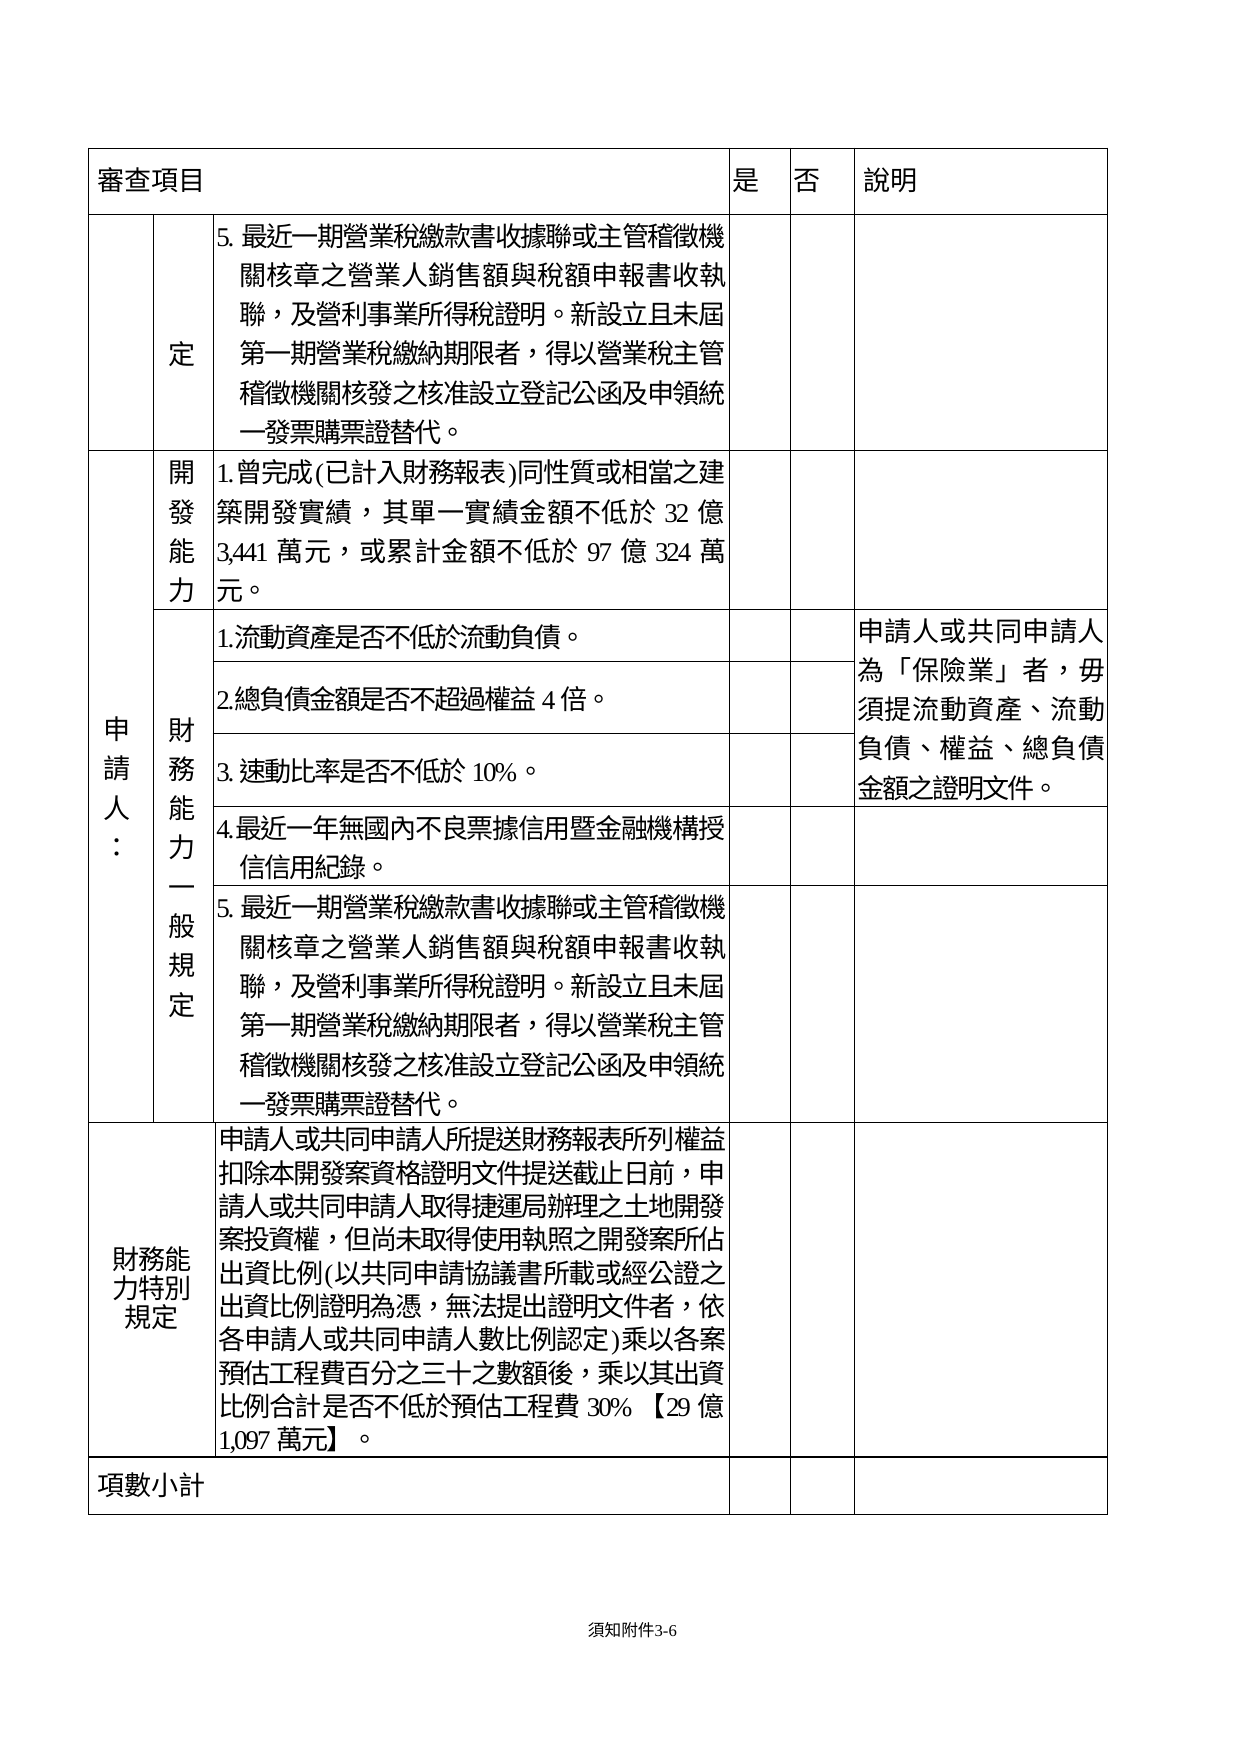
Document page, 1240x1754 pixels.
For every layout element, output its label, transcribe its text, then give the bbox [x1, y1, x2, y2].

table_cell 2.總負債金額是否不超過權益4倍。 [214, 662, 729, 733]
table_cell 5. 最近一期營業稅繳款書收據聯或主管稽徵機關核章之營業人銷售額與稅額申報書收執聯，及營利事業所得稅證明。新設立且未屆第一期營業稅繳納期限者，得以營業稅主管稽徵機關核發之核准設立登記公函及申領統一發票購票證替代。 [214, 886, 729, 1122]
table_cell [791, 1123, 854, 1456]
table_cell 項數小計 [89, 1458, 729, 1514]
table_cell [791, 1458, 854, 1514]
table_header 說明 [855, 149, 1107, 214]
table_cell 財務能力一般規定 [154, 610, 213, 1122]
table_cell [730, 451, 790, 608]
table_cell 開發能力 [154, 451, 213, 608]
table_cell 申請人或共同申請人為「保險業」者，毋須提流動資產、流動負債、權益、總負債金額之證明文件。 [855, 610, 1107, 806]
table_cell 5. 最近一期營業稅繳款書收據聯或主管稽徵機關核章之營業人銷售額與稅額申報書收執聯，及營利事業所得稅證明。新設立且未屆第一期營業稅繳納期限者，得以營業稅主管稽徵機關核發之核准設立登記公函及申領統一發票購票證替代。 [214, 215, 729, 450]
table_cell [855, 1123, 1107, 1456]
table_header 否 [791, 149, 854, 214]
table_cell [730, 610, 790, 661]
table_cell [730, 734, 790, 806]
table_cell [855, 1458, 1107, 1514]
table_cell [791, 662, 854, 733]
table_cell [855, 215, 1107, 450]
table_cell 4.最近一年無國內不良票據信用暨金融機構授信信用紀錄。 [214, 807, 729, 885]
table_cell 定 [154, 215, 213, 450]
table_cell [791, 610, 854, 661]
table_cell 1.曾完成(已計入財務報表)同性質或相當之建築開發實績，其單一實績金額不低於32億3,441萬元，或累計金額不低於97億324萬元。 [214, 451, 729, 608]
table_cell [791, 734, 854, 806]
table_cell [730, 1123, 790, 1456]
table_cell [855, 807, 1107, 885]
table_cell 3. 速動比率是否不低於10%。 [214, 734, 729, 806]
table_cell [730, 215, 790, 450]
table_cell [791, 215, 854, 450]
table_cell [730, 1458, 790, 1514]
table_cell [855, 451, 1107, 608]
table_cell [730, 886, 790, 1122]
table_cell [791, 451, 854, 608]
table_cell 申請人： [89, 451, 153, 1122]
table_cell 1.流動資產是否不低於流動負債。 [214, 610, 729, 661]
table_cell [730, 662, 790, 733]
table_cell [791, 807, 854, 885]
table_cell [855, 886, 1107, 1122]
table_header 是 [730, 149, 790, 214]
table_cell 申請人或共同申請人所提送財務報表所列權益扣除本開發案資格證明文件提送截止日前，申請人或共同申請人取得捷運局辦理之土地開發案投資權，但尚未取得使用執照之開發案所佔出資比例(以共同申請協議書所載或經公證之出資比例證明為憑，無法提出證明文件者，依各申請人或共同申請人數比例認定)乘以各案預估工程費百分之三十之數額後，乘以其出資比例合計是否不低於預估工程費30% 【29億1,097萬元】。 [216, 1123, 729, 1456]
table_cell [89, 215, 153, 450]
table_cell [791, 886, 854, 1122]
table_cell [730, 807, 790, 885]
table_header 審查項目 [89, 149, 729, 214]
table_cell 財務能力特別規定 [89, 1123, 215, 1456]
